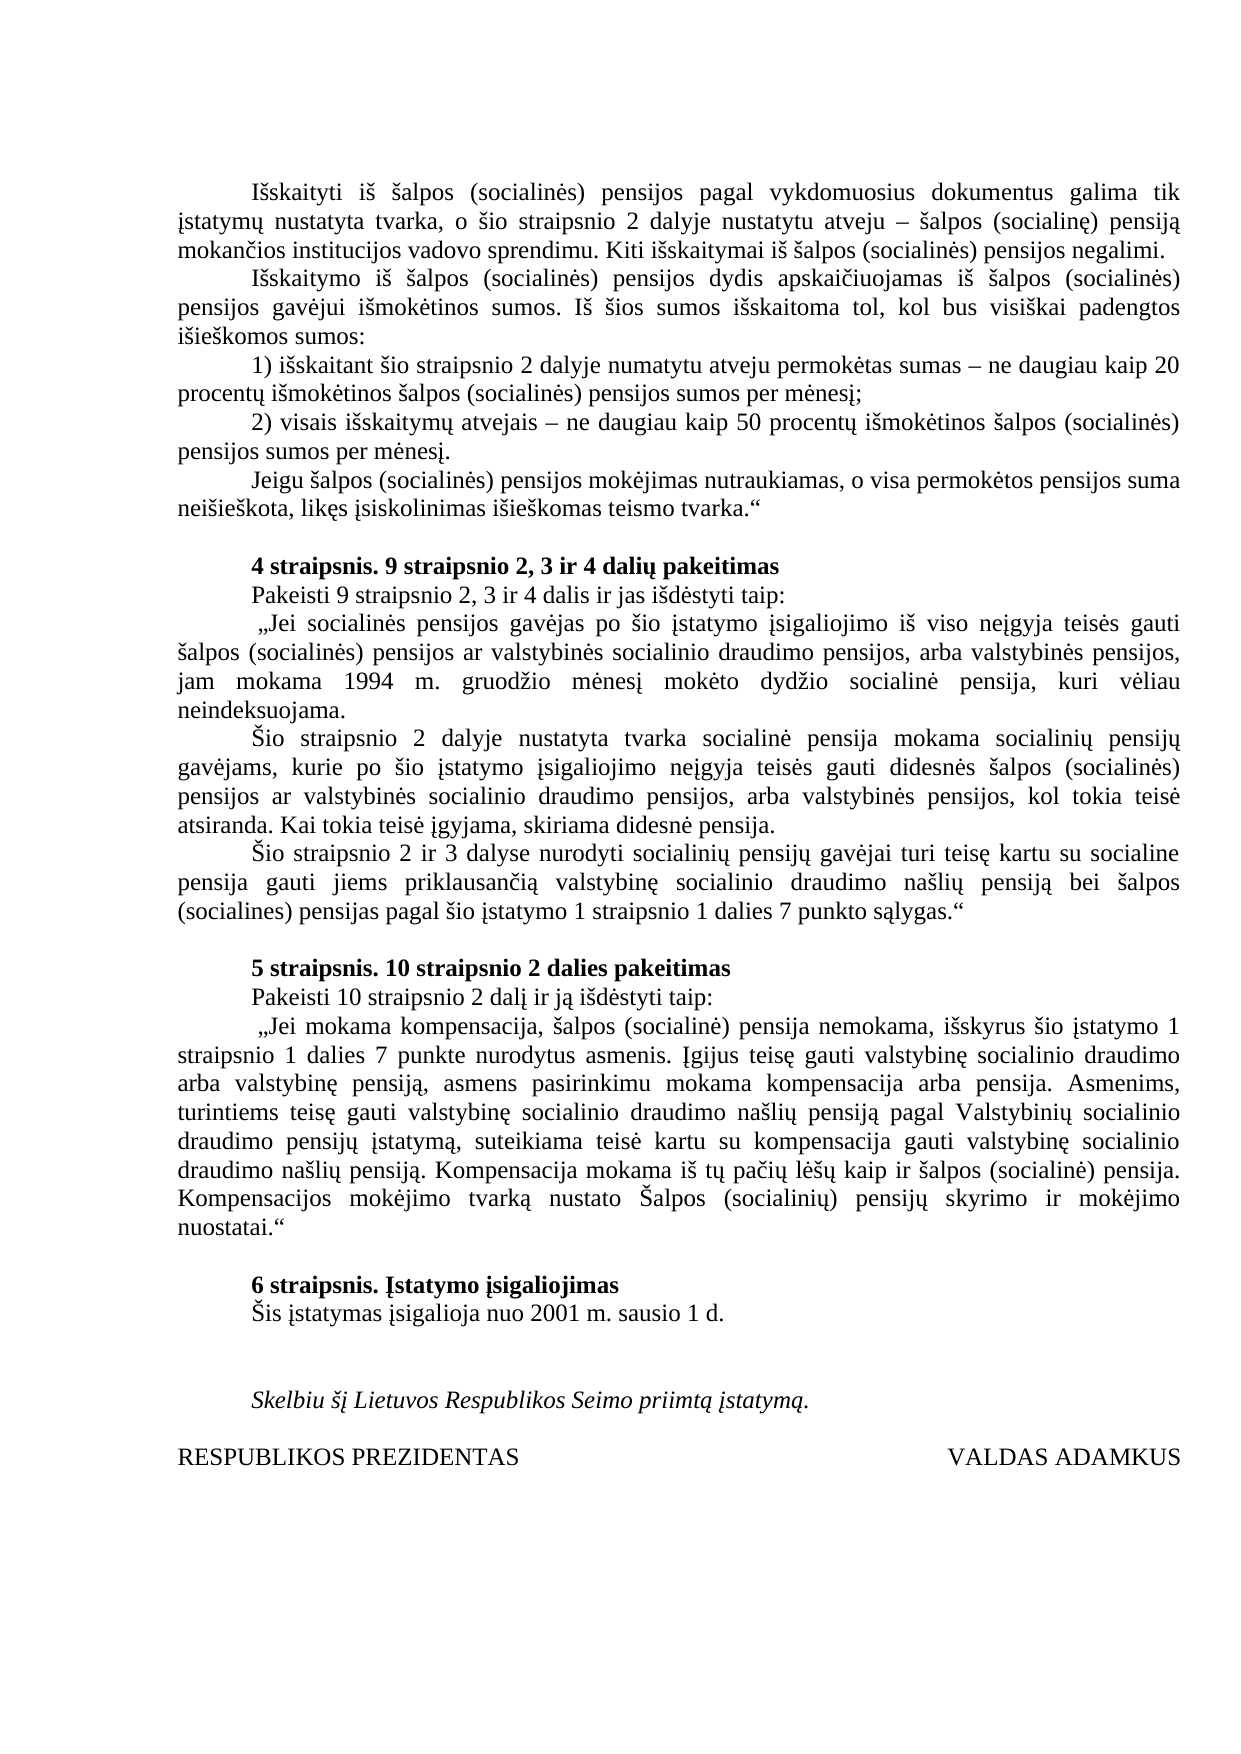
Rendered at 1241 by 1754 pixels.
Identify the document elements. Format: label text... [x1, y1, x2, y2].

text „Jei socialinės pensijos gavėjas po šio įstatymo įsigaliojimo iš viso neįgyja teisės gauti šalpos (socialinės) pensijos ar valstybinės socialinio draudimo pensijos, arba valstybinės pensijos, jam mokama 1994 m. gruodžio mėnesį mokėto dydžio socialinė pensija, kuri vėliau neindeksuojama. [177, 608, 1181, 723]
text 1) išskaitant šio straipsnio 2 dalyje numatytu atveju permokėtas sumas – ne daugiau kaip 20 procentų išmokėtinos šalpos (socialinės) pensijos sumos per mėnesį; [177, 350, 1181, 407]
text 4 straipsnis. 9 straipsnio 2, 3 ir 4 dalių pakeitimas [177, 551, 1181, 580]
text Išskaityti iš šalpos (socialinės) pensijos pagal vykdomuosius dokumentus galima tik įstatymų nustatyta tvarka, o šio straipsnio 2 dalyje nustatytu atveju – šalpos (socialinę) pensiją mokančios institucijos vadovo sprendimu. Kiti išskaitymai iš šalpos (socialinės) pensijos negalimi. [177, 177, 1181, 263]
text Jeigu šalpos (socialinės) pensijos mokėjimas nutraukiamas, o visa permokėtos pensijos suma neišieškota, likęs įsiskolinimas išieškomas teismo tvarka.“ [177, 465, 1181, 522]
text „Jei mokama kompensacija, šalpos (socialinė) pensija nemokama, išskyrus šio įstatymo 1 straipsnio 1 dalies 7 punkte nurodytus asmenis. Įgijus teisę gauti valstybinę socialinio draudimo arba valstybinę pensiją, asmens pasirinkimu mokama kompensacija arba pensija. Asmenims, turintiems teisę gauti valstybinę socialinio draudimo našlių pensiją pagal Valstybinių socialinio draudimo pensijų įstatymą, suteikiama teisė kartu su kompensacija gauti valstybinę socialinio draudimo našlių pensiją. Kompensacija mokama iš tų pačių lėšų kaip ir šalpos (socialinė) pensija. Kompensacijos mokėjimo tvarką nustato Šalpos (socialinių) pensijų skyrimo ir mokėjimo nuostatai.“ [177, 1011, 1181, 1241]
text RESPUBLIKOS PREZIDENTAS VALDAS ADAMKUS [177, 1442, 1181, 1471]
text Šio straipsnio 2 dalyje nustatyta tvarka socialinė pensija mokama socialinių pensijų gavėjams, kurie po šio įstatymo įsigaliojimo neįgyja teisės gauti didesnės šalpos (socialinės) pensijos ar valstybinės socialinio draudimo pensijos, arba valstybinės pensijos, kol tokia teisė atsiranda. Kai tokia teisė įgyjama, skiriama didesnė pensija. [177, 723, 1181, 838]
text 2) visais išskaitymų atvejais – ne daugiau kaip 50 procentų išmokėtinos šalpos (socialinės) pensijos sumos per mėnesį. [177, 407, 1181, 465]
text 6 straipsnis. Įstatymo įsigaliojimas [177, 1270, 1181, 1298]
text Šio straipsnio 2 ir 3 dalyse nurodyti socialinių pensijų gavėjai turi teisę kartu su socialine pensija gauti jiems priklausančią valstybinę socialinio draudimo našlių pensiją bei šalpos (socialines) pensijas pagal šio įstatymo 1 straipsnio 1 dalies 7 punkto sąlygas.“ [177, 838, 1181, 925]
text Skelbiu šį Lietuvos Respublikos Seimo priimtą įstatymą. [177, 1385, 1181, 1413]
text Išskaitymo iš šalpos (socialinės) pensijos dydis apskaičiuojamas iš šalpos (socialinės) pensijos gavėjui išmokėtinos sumos. Iš šios sumos išskaitoma tol, kol bus visiškai padengtos išieškomos sumos: [177, 263, 1181, 350]
text Pakeisti 10 straipsnio 2 dalį ir ją išdėstyti taip: [177, 982, 1181, 1011]
text 5 straipsnis. 10 straipsnio 2 dalies pakeitimas [177, 953, 1181, 982]
text Pakeisti 9 straipsnio 2, 3 ir 4 dalis ir jas išdėstyti taip: [177, 580, 1181, 608]
text Šis įstatymas įsigalioja nuo 2001 m. sausio 1 d. [177, 1298, 1181, 1327]
